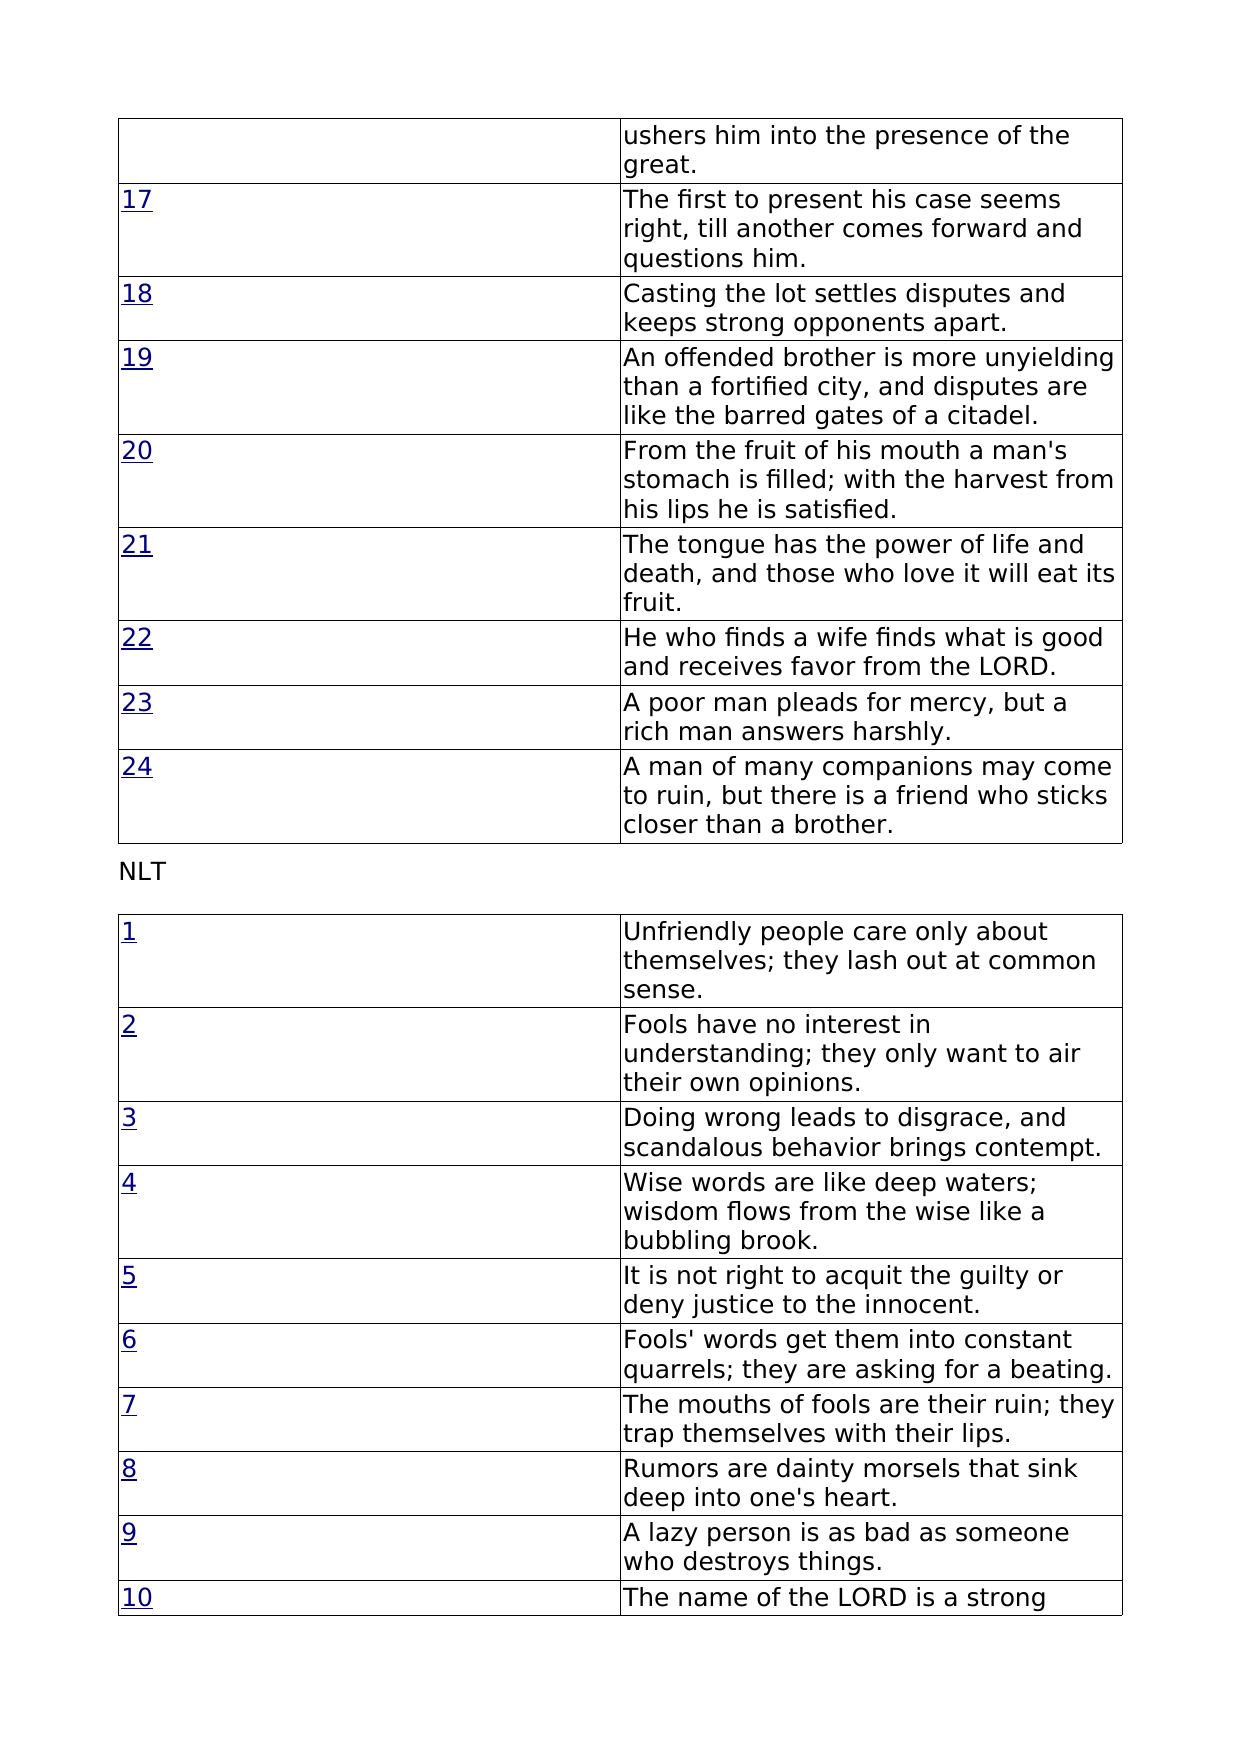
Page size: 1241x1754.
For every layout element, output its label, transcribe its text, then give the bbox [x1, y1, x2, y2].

table_cell Rumors are dainty morsels that sink deep into one's heart. [621, 1452, 1122, 1515]
table_cell 20 [119, 435, 620, 527]
table_cell 9 [119, 1516, 620, 1580]
table_cell 3 [119, 1102, 620, 1165]
table_header Unfriendly people care only about themselves; they lash out at common sense. [621, 915, 1122, 1007]
table_cell Fools have no interest in understanding; they only want to air their own opinions. [621, 1008, 1122, 1101]
table_cell The mouths of fools are their ruin; they trap themselves with their lips. [621, 1388, 1122, 1451]
table_cell 18 [119, 277, 620, 340]
table_cell 23 [119, 686, 620, 749]
table_cell A poor man pleads for mercy, but a rich man answers harshly. [621, 686, 1122, 749]
table_cell ushers him into the presence of the great. [621, 119, 1122, 182]
table_header 1 [119, 915, 620, 1007]
table_cell 5 [119, 1259, 620, 1323]
table_cell An offended brother is more unyielding than a fortified city, and disputes are like the barred gates of a citadel. [621, 341, 1122, 433]
table_cell Casting the lot settles disputes and keeps strong opponents apart. [621, 277, 1122, 340]
table_cell The first to present his case seems right, till another comes forward and questions him. [621, 184, 1122, 276]
table_cell Fools' words get them into constant quarrels; they are asking for a beating. [621, 1324, 1122, 1387]
table_cell 2 [119, 1008, 620, 1101]
table_cell 19 [119, 341, 620, 433]
table_cell Doing wrong leads to disgrace, and scandalous behavior brings contempt. [621, 1102, 1122, 1165]
table_cell The tongue has the power of life and death, and those who love it will eat its fruit. [621, 528, 1122, 620]
table_cell 21 [119, 528, 620, 620]
table_cell It is not right to acquit the guilty or deny justice to the innocent. [621, 1259, 1122, 1323]
table_cell A lazy person is as bad as someone who destroys things. [621, 1516, 1122, 1580]
table_cell 22 [119, 621, 620, 685]
table_cell Wise words are like deep waters; wisdom flows from the wise like a bubbling brook. [621, 1166, 1122, 1258]
table_cell 7 [119, 1388, 620, 1451]
table_cell 10 [119, 1581, 620, 1615]
table_cell He who finds a wife finds what is good and receives favor from the LORD. [621, 621, 1122, 685]
table_cell 17 [119, 184, 620, 276]
table_cell 8 [119, 1452, 620, 1515]
table_cell The name of the LORD is a strong [621, 1581, 1122, 1615]
table_cell From the fruit of his mouth a man's stomach is filled; with the harvest from his lips he is satisfied. [621, 435, 1122, 527]
table_cell 4 [119, 1166, 620, 1258]
table_cell [119, 119, 620, 182]
table_cell 6 [119, 1324, 620, 1387]
text NLT [118, 857, 1122, 886]
table_cell 24 [119, 750, 620, 842]
table_cell A man of many companions may come to ruin, but there is a friend who sticks closer than a brother. [621, 750, 1122, 842]
